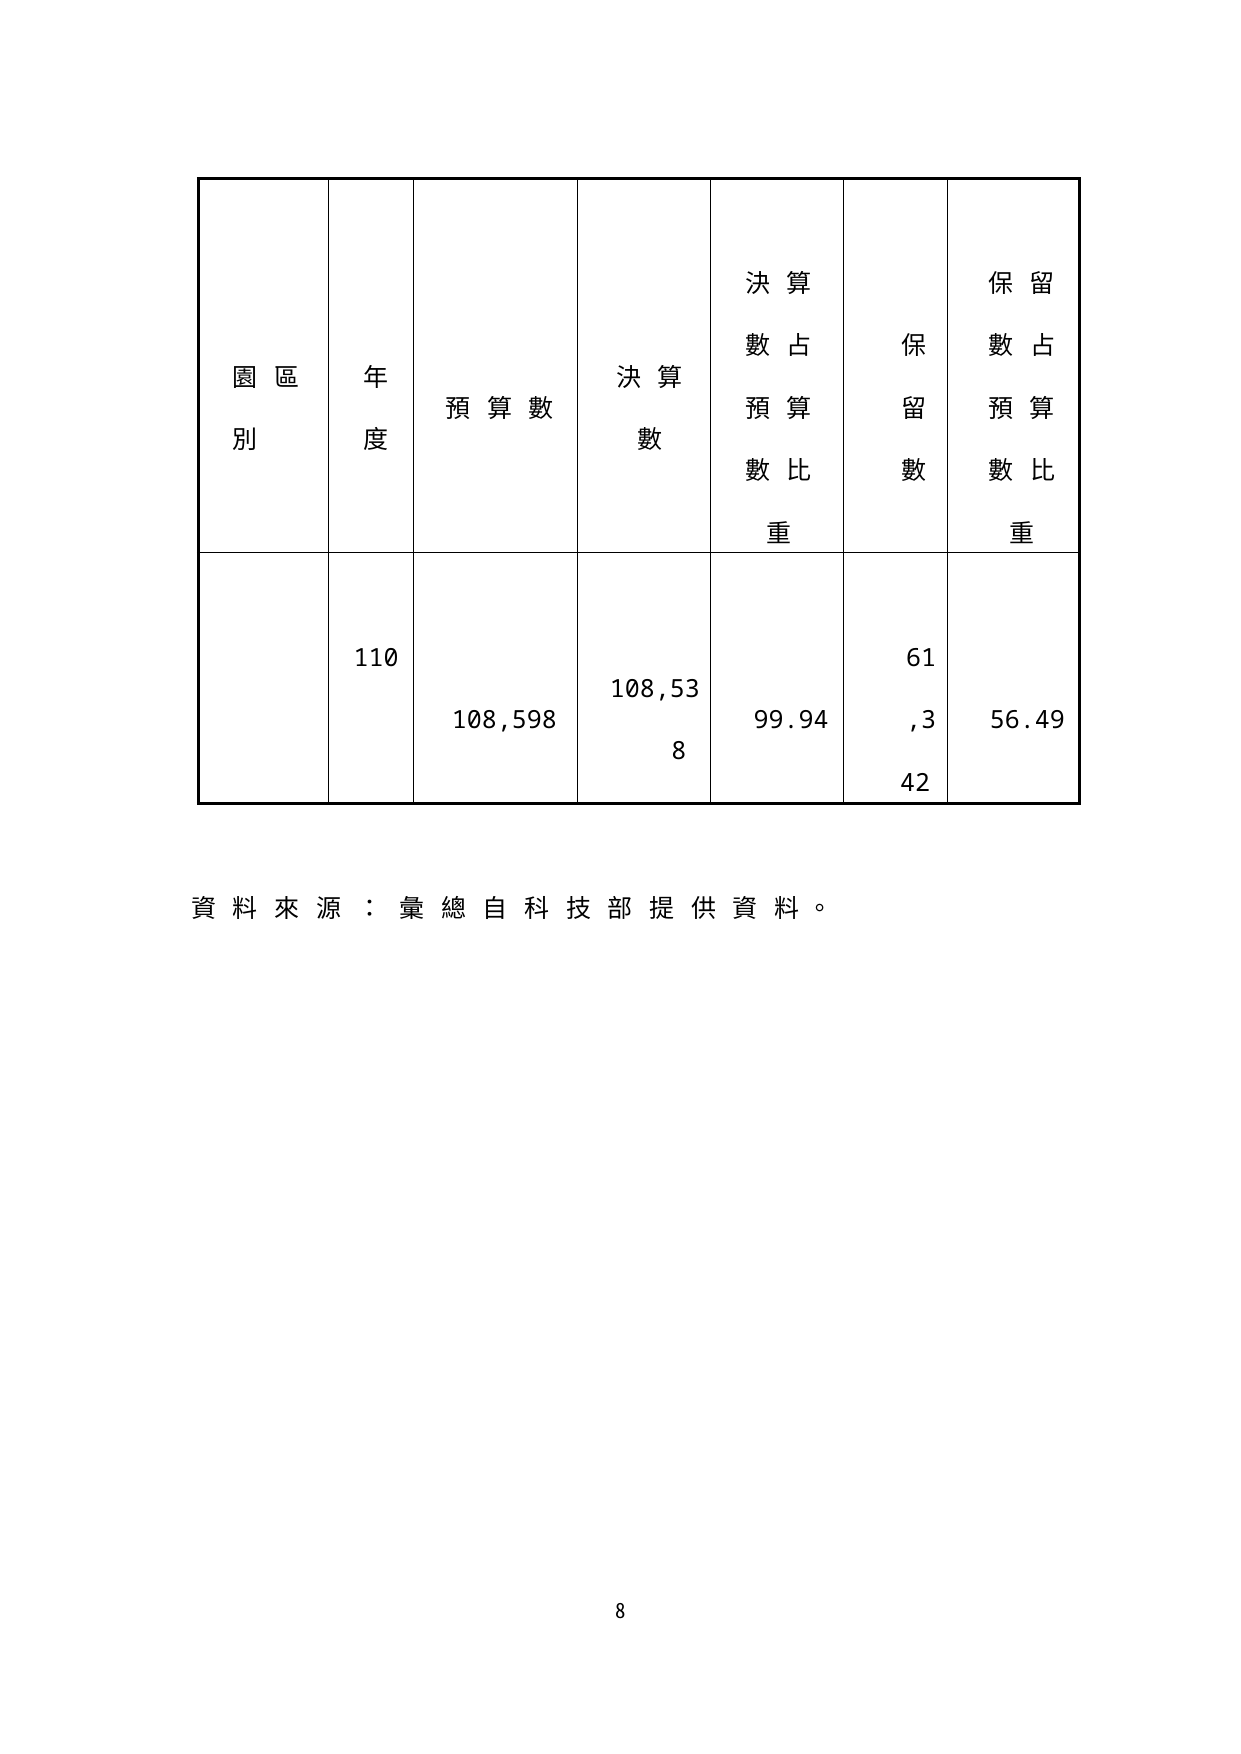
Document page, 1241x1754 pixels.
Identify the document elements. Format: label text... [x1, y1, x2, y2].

table_cell 110 [329, 553, 413, 802]
table_cell 61,342 [844, 553, 947, 802]
table_cell 99.94 [711, 553, 843, 802]
table_header 保留數占預算數比重 [948, 180, 1078, 552]
table_cell 56.49 [948, 553, 1078, 802]
table_header 保留數 [844, 180, 947, 552]
table_cell [200, 553, 328, 802]
table_header 預算數 [414, 180, 577, 552]
table_header 年度 [329, 180, 413, 552]
table_header 決算數 [578, 180, 710, 552]
table_header 決算數占預算數比重 [711, 180, 843, 552]
text 資料來源：彙總自科技部提供資料。 [183, 865, 1058, 927]
table_cell 108,598 [414, 553, 577, 802]
table_header 園區別 [200, 180, 328, 552]
table_cell 108,538 [578, 553, 710, 802]
